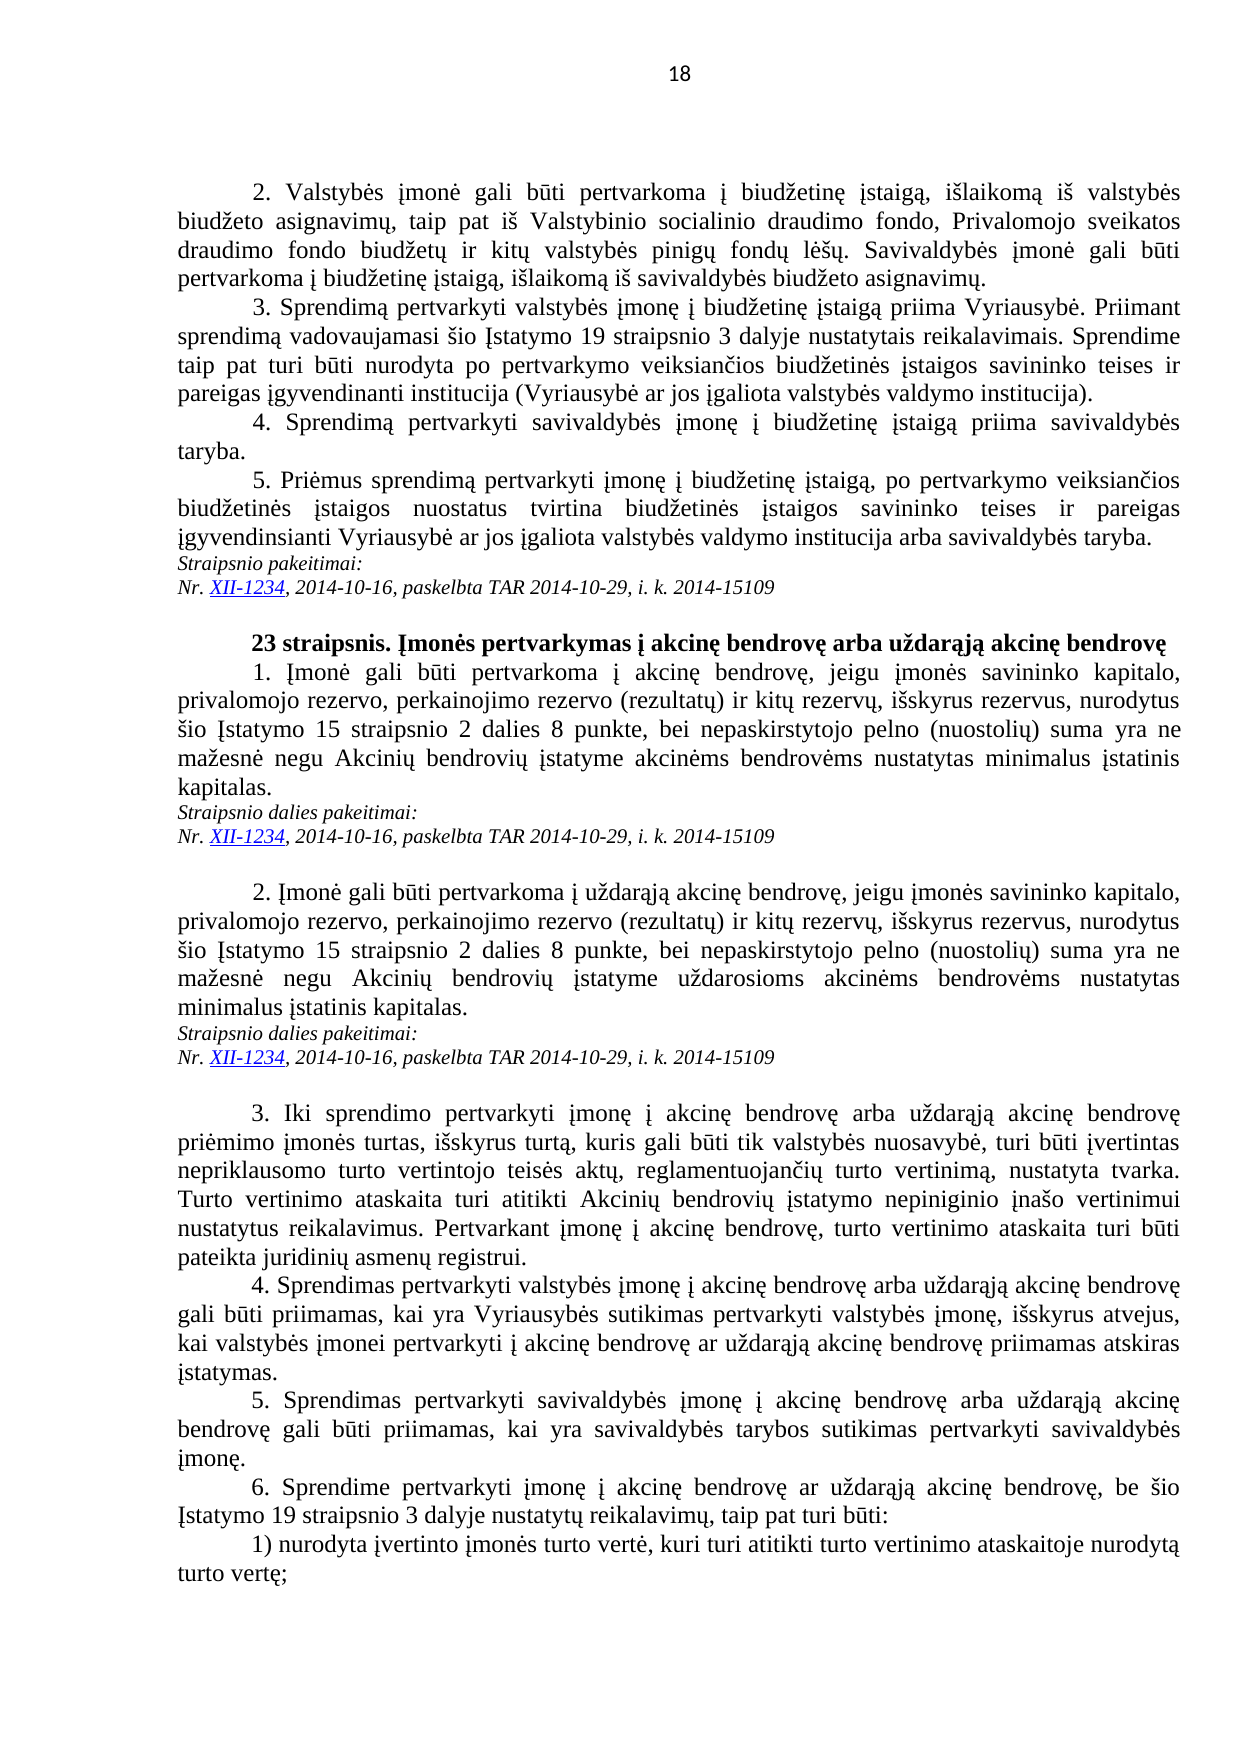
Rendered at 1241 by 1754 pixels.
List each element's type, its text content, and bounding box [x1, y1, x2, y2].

text 1. Įmonė gali būti pertvarkoma į akcinę bendrovę, jeigu įmonės savininko kapitalo, privalomojo rezervo, perkainojimo rezervo (rezultatų) ir kitų rezervų, išskyrus rezervus, nurodytus šio Įstatymo 15 straipsnio 2 dalies 8 punkte, bei nepaskirstytojo pelno (nuostolių) suma yra ne mažesnė negu Akcinių bendrovių įstatyme akcinėms bendrovėms nustatytas minimalus įstatinis kapitalas. [177, 657, 1181, 800]
text 23 straipsnis. Įmonės pertvarkymas į akcinę bendrovę arba uždarąją akcinę bendrovę [177, 628, 1181, 657]
text Straipsnio pakeitimai: [177, 551, 1181, 575]
text 6. Sprendime pertvarkyti įmonę į akcinę bendrovę ar uždarąją akcinę bendrovę, be šio Įstatymo 19 straipsnio 3 dalyje nustatytų reikalavimų, taip pat turi būti: [177, 1472, 1181, 1529]
text Nr. XII-1234, 2014-10-16, paskelbta TAR 2014-10-29, i. k. 2014-15109 [177, 1045, 1181, 1069]
text Nr. XII-1234, 2014-10-16, paskelbta TAR 2014-10-29, i. k. 2014-15109 [177, 824, 1181, 848]
text 2. Įmonė gali būti pertvarkoma į uždarąją akcinę bendrovę, jeigu įmonės savininko kapitalo, privalomojo rezervo, perkainojimo rezervo (rezultatų) ir kitų rezervų, išskyrus rezervus, nurodytus šio Įstatymo 15 straipsnio 2 dalies 8 punkte, bei nepaskirstytojo pelno (nuostolių) suma yra ne mažesnė negu Akcinių bendrovių įstatyme uždarosioms akcinėms bendrovėms nustatytas minimalus įstatinis kapitalas. [177, 877, 1181, 1021]
text 4. Sprendimą pertvarkyti savivaldybės įmonę į biudžetinę įstaigą priima savivaldybės taryba. [177, 407, 1181, 465]
text Nr. XII-1234, 2014-10-16, paskelbta TAR 2014-10-29, i. k. 2014-15109 [177, 575, 1181, 599]
text 5. Priėmus sprendimą pertvarkyti įmonę į biudžetinę įstaigą, po pertvarkymo veiksiančios biudžetinės įstaigos nuostatus tvirtina biudžetinės įstaigos savininko teises ir pareigas įgyvendinsianti Vyriausybė ar jos įgaliota valstybės valdymo institucija arba savivaldybės taryba. [177, 465, 1181, 551]
text Straipsnio dalies pakeitimai: [177, 800, 1181, 824]
text 3. Sprendimą pertvarkyti valstybės įmonę į biudžetinę įstaigą priima Vyriausybė. Priimant sprendimą vadovaujamasi šio Įstatymo 19 straipsnio 3 dalyje nustatytais reikalavimais. Sprendime taip pat turi būti nurodyta po pertvarkymo veiksiančios biudžetinės įstaigos savininko teises ir pareigas įgyvendinanti institucija (Vyriausybė ar jos įgaliota valstybės valdymo institucija). [177, 292, 1181, 407]
text Straipsnio dalies pakeitimai: [177, 1021, 1181, 1045]
text 5. Sprendimas pertvarkyti savivaldybės įmonę į akcinę bendrovę arba uždarąją akcinę bendrovę gali būti priimamas, kai yra savivaldybės tarybos sutikimas pertvarkyti savivaldybės įmonę. [177, 1385, 1181, 1472]
text 3. Iki sprendimo pertvarkyti įmonę į akcinę bendrovę arba uždarąją akcinę bendrovę priėmimo įmonės turtas, išskyrus turtą, kuris gali būti tik valstybės nuosavybė, turi būti įvertintas nepriklausomo turto vertintojo teisės aktų, reglamentuojančių turto vertinimą, nustatyta tvarka. Turto vertinimo ataskaita turi atitikti Akcinių bendrovių įstatymo nepiniginio įnašo vertinimui nustatytus reikalavimus. Pertvarkant įmonę į akcinę bendrovę, turto vertinimo ataskaita turi būti pateikta juridinių asmenų registrui. [177, 1098, 1181, 1270]
text 1) nurodyta įvertinto įmonės turto vertė, kuri turi atitikti turto vertinimo ataskaitoje nurodytą turto vertę; [177, 1529, 1181, 1587]
text 2. Valstybės įmonė gali būti pertvarkoma į biudžetinę įstaigą, išlaikomą iš valstybės biudžeto asignavimų, taip pat iš Valstybinio socialinio draudimo fondo, Privalomojo sveikatos draudimo fondo biudžetų ir kitų valstybės pinigų fondų lėšų. Savivaldybės įmonė gali būti pertvarkoma į biudžetinę įstaigą, išlaikomą iš savivaldybės biudžeto asignavimų. [177, 177, 1181, 292]
text 4. Sprendimas pertvarkyti valstybės įmonę į akcinę bendrovę arba uždarąją akcinę bendrovę gali būti priimamas, kai yra Vyriausybės sutikimas pertvarkyti valstybės įmonę, išskyrus atvejus, kai valstybės įmonei pertvarkyti į akcinę bendrovę ar uždarąją akcinę bendrovę priimamas atskiras įstatymas. [177, 1270, 1181, 1385]
